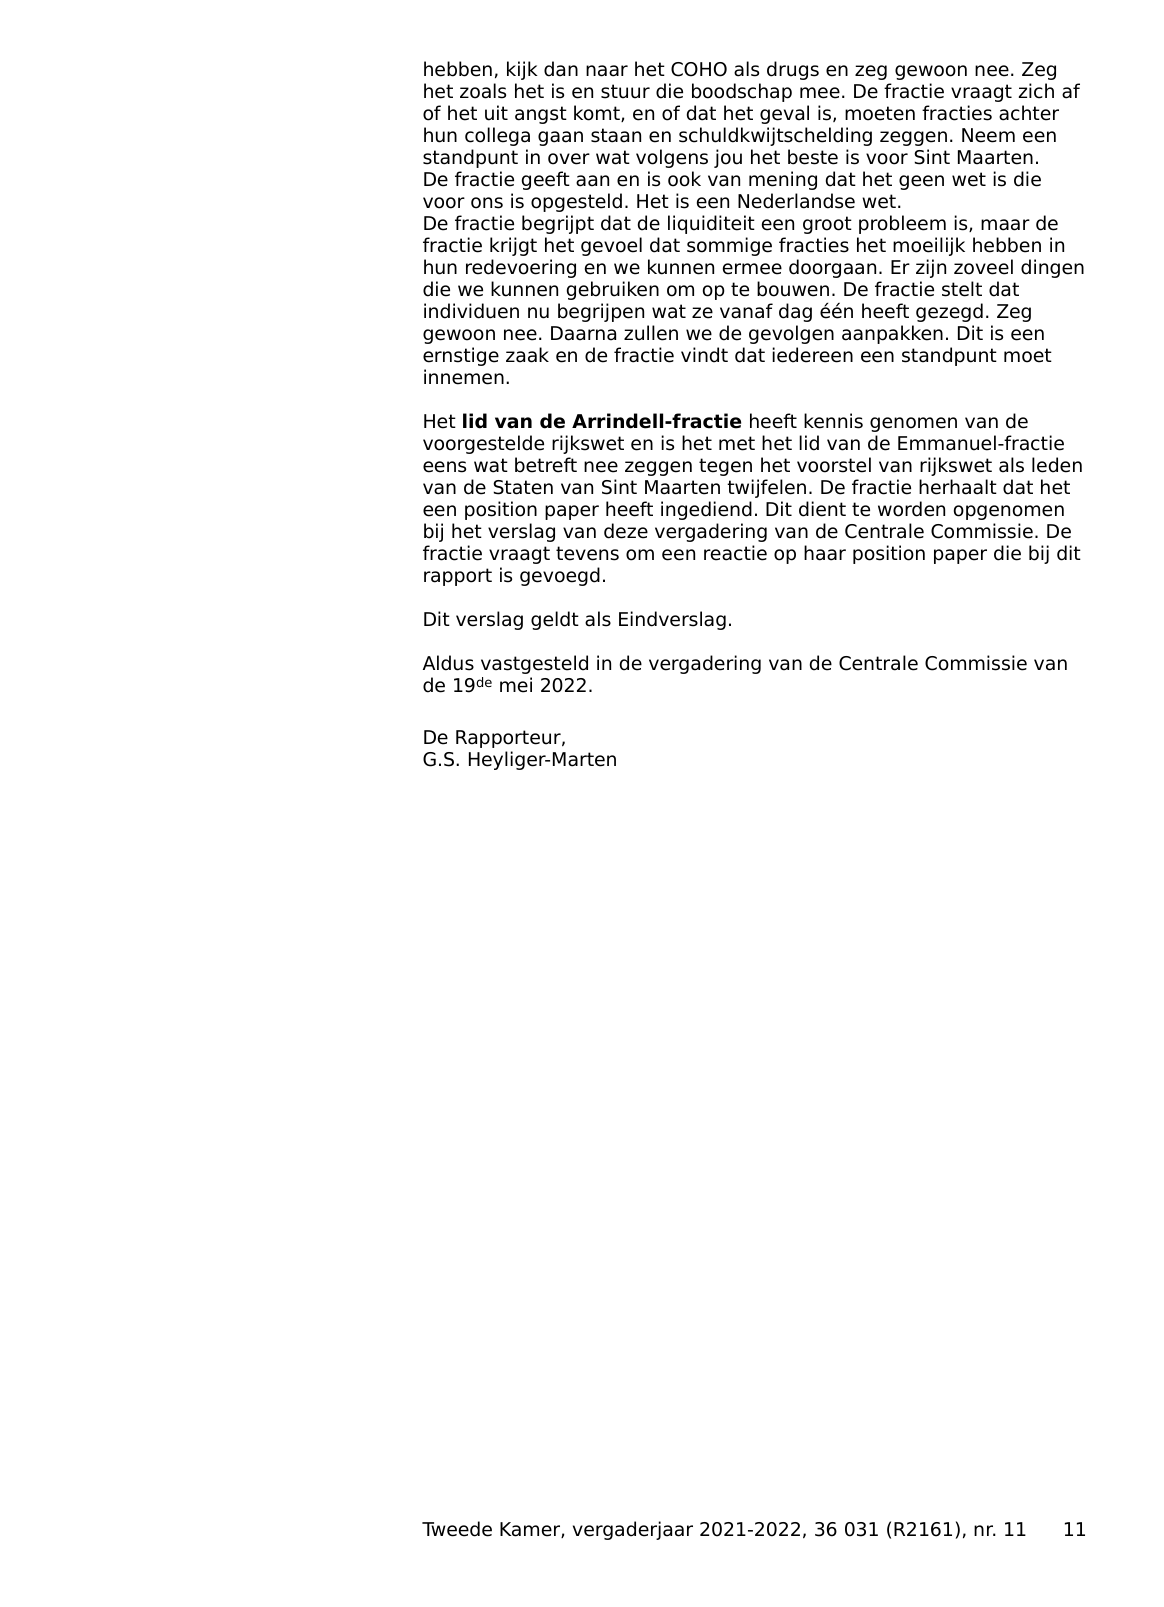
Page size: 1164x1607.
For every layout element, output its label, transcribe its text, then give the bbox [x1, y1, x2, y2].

text Dit verslag geldt als Eindverslag. [422, 609, 1087, 631]
text De Rapporteur, G.S. Heyliger-Marten [422, 727, 1087, 771]
text De fractie geeft aan en is ook van mening dat het geen wet is die voor ons is opgesteld. Het is een Nederlandse wet. [422, 169, 1087, 213]
text Aldus vastgesteld in de vergadering van de Centrale Commissie van de 19de mei 2022. [422, 653, 1087, 697]
text hebben, kijk dan naar het COHO als drugs en zeg gewoon nee. Zeg het zoals het is en stuur die boodschap mee. De fractie vraagt zich af of het uit angst komt, en of dat het geval is, moeten fracties achter hun collega gaan staan en schuldkwijtschelding zeggen. Neem een standpunt in over wat volgens jou het beste is voor Sint Maarten. [422, 59, 1087, 169]
text De fractie begrijpt dat de liquiditeit een groot probleem is, maar de fractie krijgt het gevoel dat sommige fracties het moeilijk hebben in hun redevoering en we kunnen ermee doorgaan. Er zijn zoveel dingen die we kunnen gebruiken om op te bouwen. De fractie stelt dat individuen nu begrijpen wat ze vanaf dag één heeft gezegd. Zeg gewoon nee. Daarna zullen we de gevolgen aanpakken. Dit is een ernstige zaak en de fractie vindt dat iedereen een standpunt moet innemen. [422, 213, 1087, 389]
text Het lid van de Arrindell-fractie heeft kennis genomen van de voorgestelde rijkswet en is het met het lid van de Emmanuel-fractie eens wat betreft nee zeggen tegen het voorstel van rijkswet als leden van de Staten van Sint Maarten twijfelen. De fractie herhaalt dat het een position paper heeft ingediend. Dit dient te worden opgenomen bij het verslag van deze vergadering van de Centrale Commissie. De fractie vraagt tevens om een reactie op haar position paper die bij dit rapport is gevoegd. [422, 411, 1087, 587]
